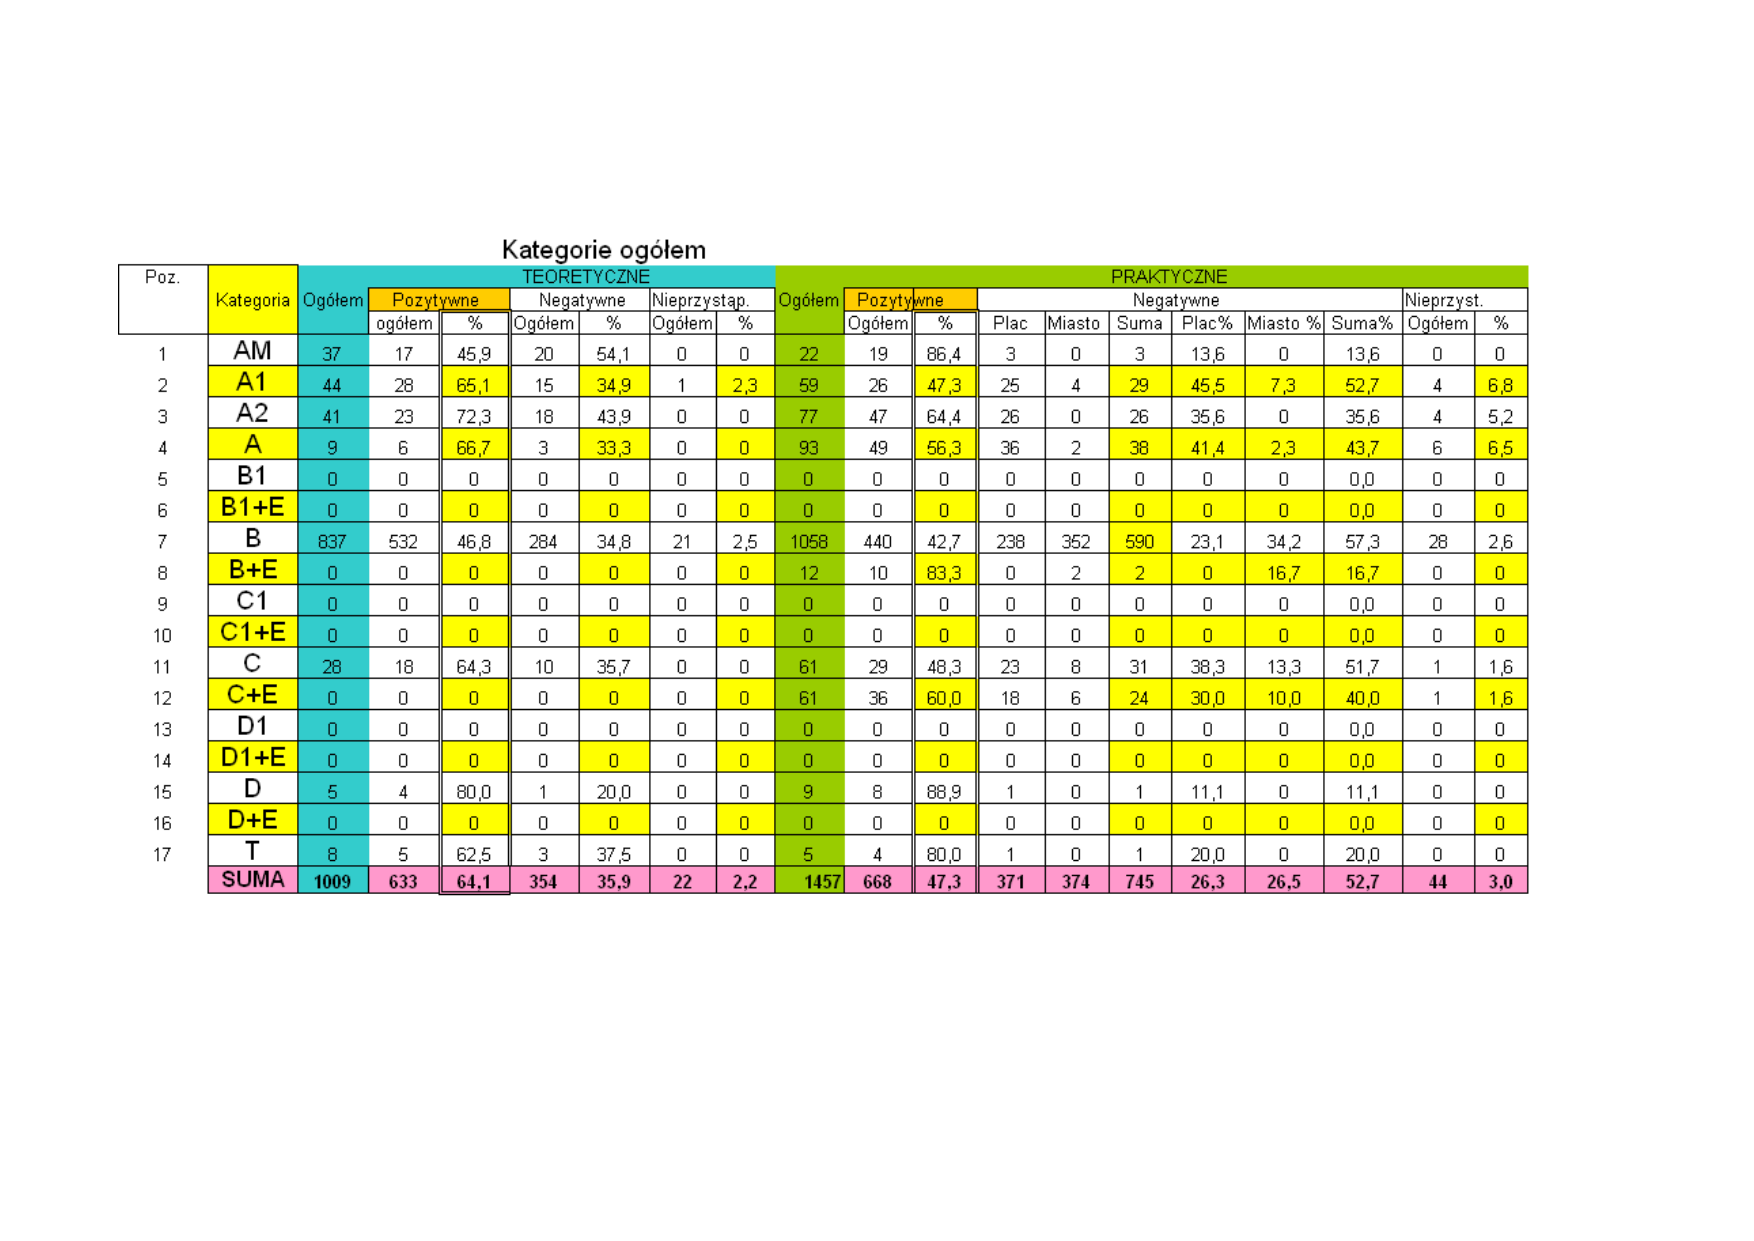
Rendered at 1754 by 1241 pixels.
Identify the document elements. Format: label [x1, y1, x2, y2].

picture [118, 233, 1636, 928]
